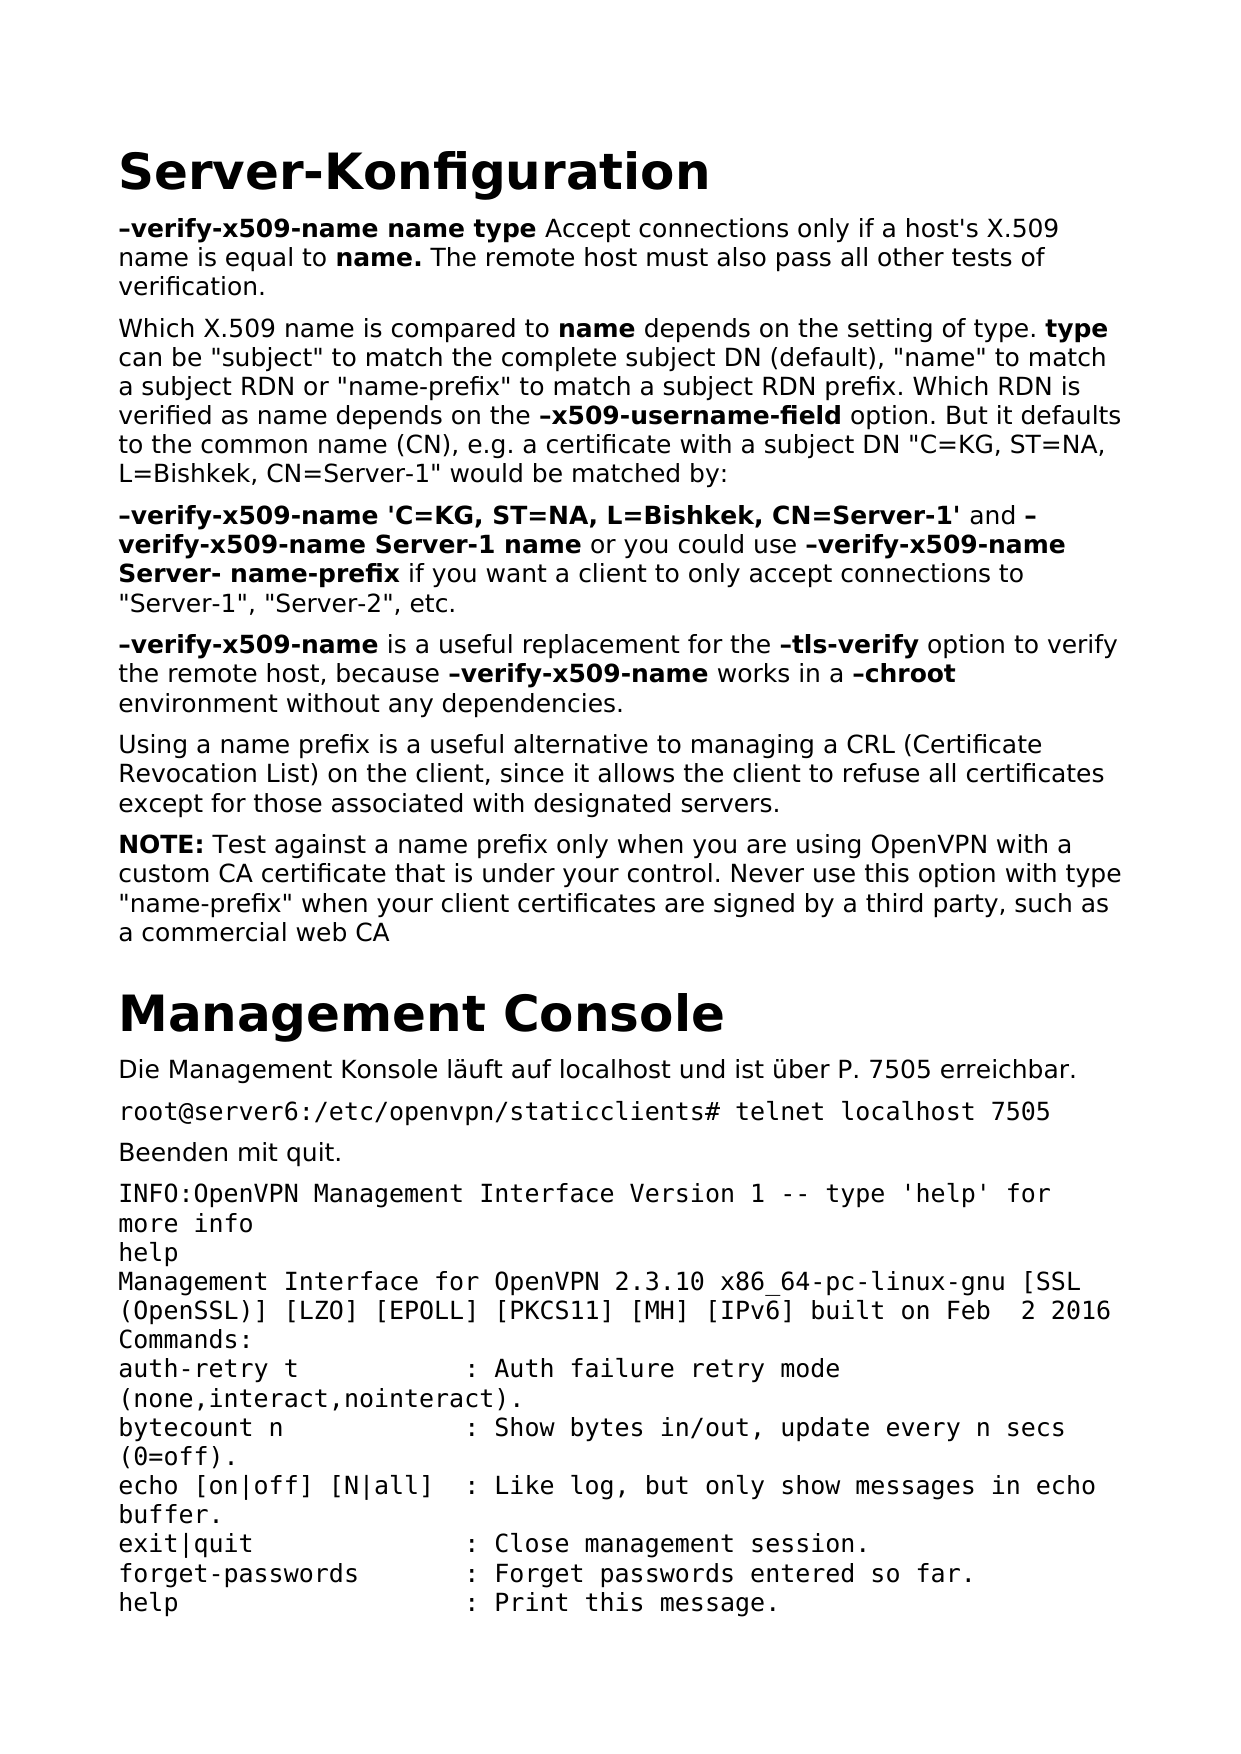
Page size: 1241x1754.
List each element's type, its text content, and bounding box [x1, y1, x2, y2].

text NOTE: Test against a name prefix only when you are using OpenVPN with a custom CA certificate that is under your control. Never use this option with type "name-prefix" when your client certificates are signed by a third party, such as a commercial web CA [118, 831, 1122, 947]
text Using a name prefix is a useful alternative to managing a CRL (Certificate Revocation List) on the client, since it allows the client to refuse all certificates except for those associated with designated servers. [118, 731, 1122, 818]
text –verify-x509-name name type Accept connections only if a host's X.509 name is equal to name. The remote host must also pass all other tests of verification. [118, 214, 1122, 301]
text Beenden mit quit. [118, 1138, 1122, 1167]
subtitle Server-Konfiguration [118, 143, 1122, 201]
text INFO:OpenVPN Management Interface Version 1 -- type 'help' for more info help Management Interface for OpenVPN 2.3.10 x86_64-pc-linux-gnu [SSL (OpenSSL)] [LZO] [EPOLL] [PKCS11] [MH] [IPv6] built on Feb 2 2016 Commands: auth-retry t : Auth failure retry mode (none,interact,nointeract). bytecount n : Show bytes in/out, update every n secs (0=off). echo [on|off] [N|all] : Like log, but only show messages in echo buffer. exit|quit : Close management session. forget-passwords : Forget passwords entered so far. help : Print this message. [118, 1180, 1122, 1617]
text Die Management Konsole läuft auf localhost und ist über P. 7505 erreichbar. [118, 1055, 1122, 1084]
text –verify-x509-name is a useful replacement for the –tls-verify option to verify the remote host, because –verify-x509-name works in a –chroot environment without any dependencies. [118, 631, 1122, 718]
text root@server6:/etc/openvpn/staticclients# telnet localhost 7505 [118, 1097, 1122, 1126]
subtitle Management Console [118, 985, 1122, 1043]
text Which X.509 name is compared to name depends on the setting of type. type can be "subject" to match the complete subject DN (default), "name" to match a subject RDN or "name-prefix" to match a subject RDN prefix. Which RDN is verified as name depends on the –x509-username-field option. But it defaults to the common name (CN), e.g. a certificate with a subject DN "C=KG, ST=NA, L=Bishkek, CN=Server-1" would be matched by: [118, 314, 1122, 489]
text –verify-x509-name 'C=KG, ST=NA, L=Bishkek, CN=Server-1' and –verify-x509-name Server-1 name or you could use –verify-x509-name Server- name-prefix if you want a client to only accept connections to "Server-1", "Server-2", etc. [118, 501, 1122, 618]
